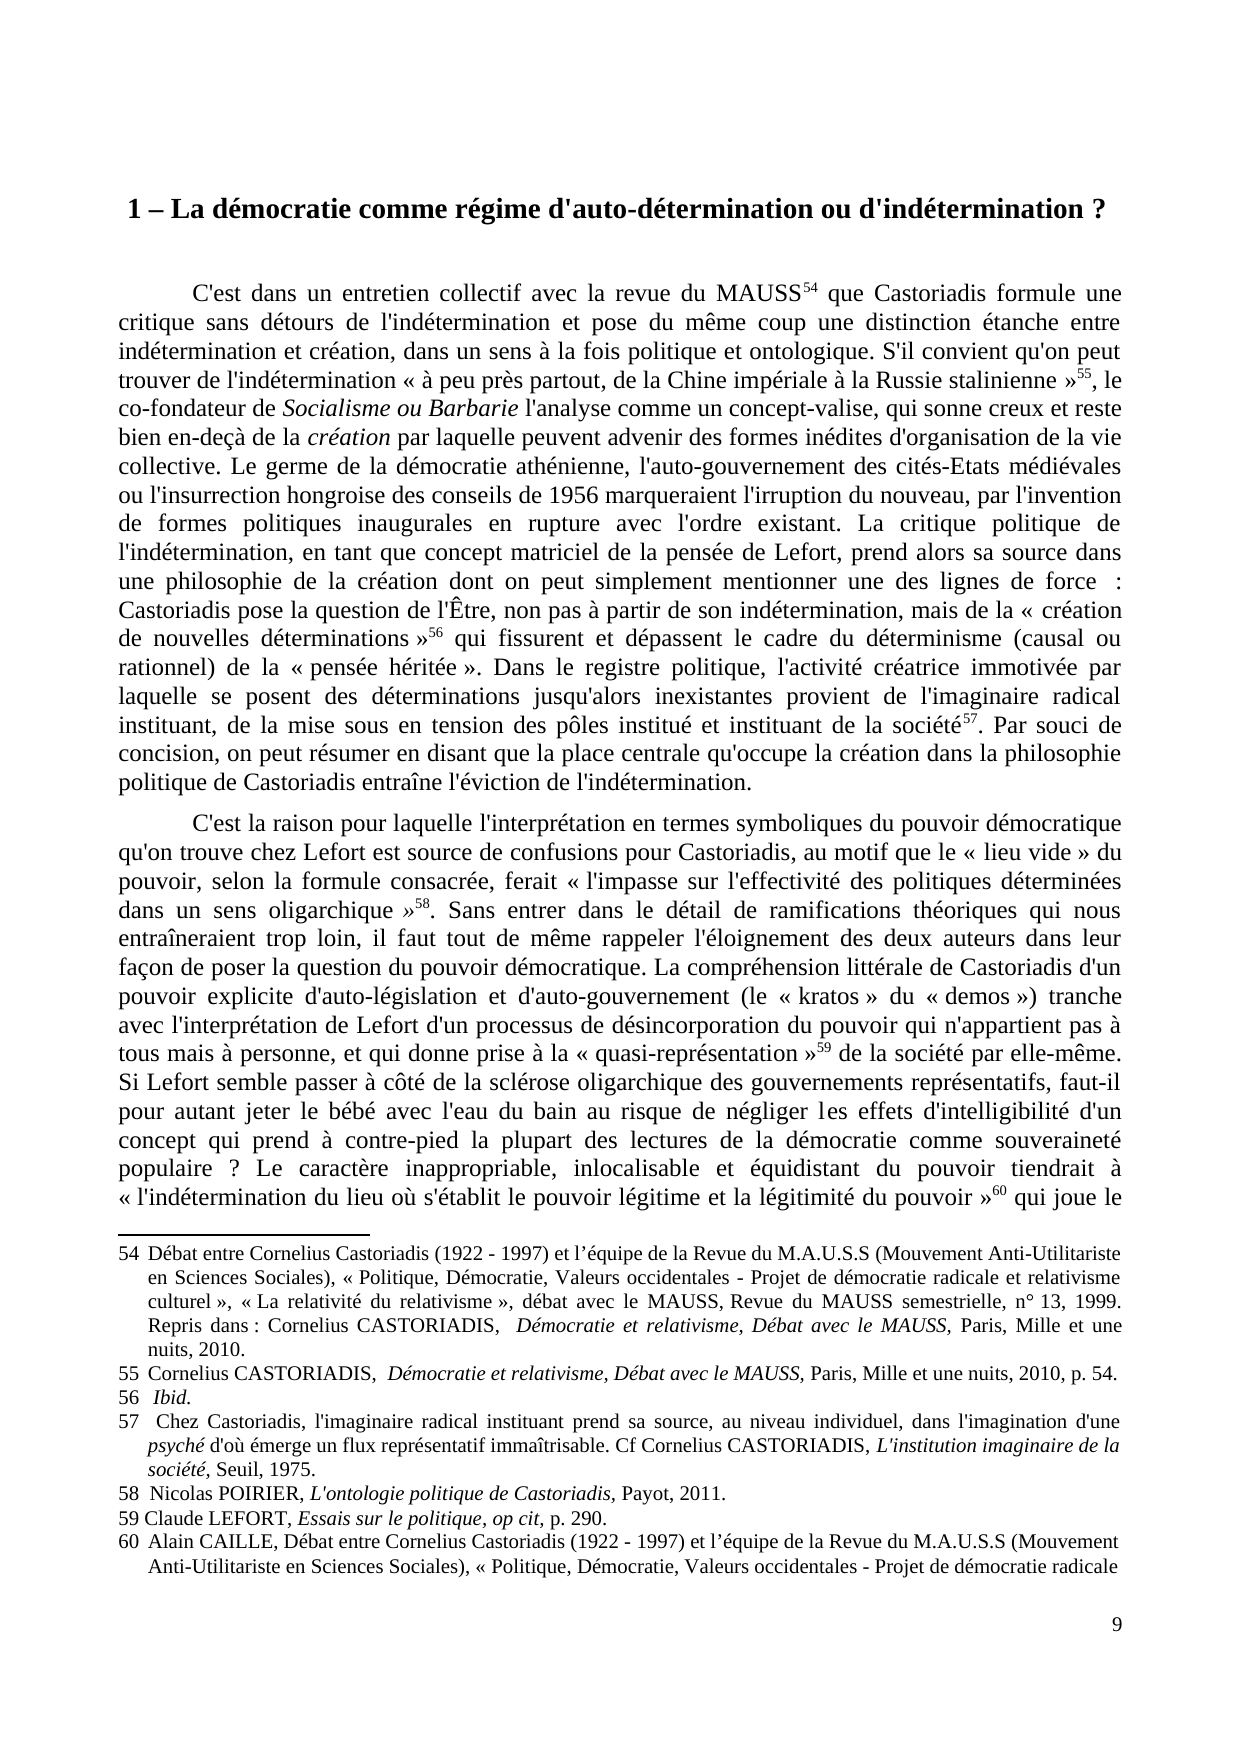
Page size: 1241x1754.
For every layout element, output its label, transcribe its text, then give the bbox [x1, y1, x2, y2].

text C'est la raison pour laquelle l'interprétation en termes symboliques du pouvoir démocratique qu'on trouve chez Lefort est source de confusions pour Castoriadis, au motif que le « lieu vide » du pouvoir, selon la formule consacrée, ferait « l'impasse sur l'effectivité des politiques déterminées dans un sens oligarchique ». Sans entrer dans le détail de ramifications théoriques qui nous entraîneraient trop loin, il faut tout de même rappeler l'éloignement des deux auteurs dans leur façon de poser la question du pouvoir démocratique. La compréhension littérale de Castoriadis d'un pouvoir explicite d'auto-législation et d'auto-gouvernement (le « kratos » du « demos ») tranche avec l'interprétation de Lefort d'un processus de désincorporation du pouvoir qui n'appartient pas à tous mais à personne, et qui donne prise à la « quasi-représentation » de la société par elle-même. Si Lefort semble passer à côté de la sclérose oligarchique des gouvernements représentatifs, faut-il pour autant jeter le bébé avec l'eau du bain au risque de négliger les effets d'intelligibilité d'un concept qui prend à contre-pied la plupart des lectures de la démocratie comme souveraineté populaire ? Le caractère inappropriable, inlocalisable et équidistant du pouvoir tiendrait à « l'indétermination du lieu où s'établit le pouvoir légitime et la légitimité du pouvoir » qui joue le rôle d'un pôle symbolique. Le vide du pouvoir – et non sa vacance – pourrait bien constituer une des conditions préalables à toute démocratisation, en écho aux slogans lancés à la face du despote égyptien place Tahrir (Dégage !), prémisses d'un processus destituant et d'une revitalisation politique fragile. Toujours est-il que, pour Castoriadis, l'indétermination est un concept inopérant et ne serait rien de moins qu'un écran de fumée devant la chape d'exploitation et de domination, combinée à la montée inexorable du conformisme et de l'apathie collective, soit « toutes choses déterminées par ailleurs ». La critique incisive d'une « indétermination aux contours relativement consensuelles » est donc révélatrice d'un clivage net entre les lectures respectivement étymologique et phénoménologique de la démocratie chez Castoriadis et Lefort. [118, 808, 1122, 1211]
text Claude LEFORT, Essais sur le politique, op cit, p. 290. [118, 1505, 1122, 1529]
text Chez Castoriadis, l'imaginaire radical instituant prend sa source, au niveau individuel, dans l'imagination d'une psyché d'où émerge un flux représentatif immaîtrisable. Cf Cornelius CASTORIADIS, L'institution imaginaire de la société, Seuil, 1975. [118, 1409, 1122, 1481]
text Cornelius CASTORIADIS, Démocratie et relativisme, Débat avec le MAUSS, Paris, Mille et une nuits, 2010, p. 54. [118, 1361, 1122, 1385]
text Ibid. [118, 1385, 1122, 1409]
text Nicolas POIRIER, L'ontologie politique de Castoriadis, Payot, 2011. [118, 1481, 1122, 1505]
text Débat entre Cornelius Castoriadis (1922 - 1997) et l’équipe de la Revue du M.A.U.S.S (Mouvement Anti-Utilitariste en Sciences Sociales), « Politique, Démocratie, Valeurs occidentales - Projet de démocratie radicale et relativisme culturel », « La relativité du relativisme », débat avec le MAUSS, Revue du MAUSS semestrielle, n° 13, 1999. Repris dans : Cornelius CASTORIADIS, Démocratie et relativisme, Débat avec le MAUSS, Paris, Mille et une nuits, 2010. [118, 1241, 1122, 1361]
text 1 – La démocratie comme régime d'auto-détermination ou d'indétermination ? [118, 191, 1122, 225]
text Alain CAILLE, Débat entre Cornelius Castoriadis (1922 - 1997) et l’équipe de la Revue du M.A.U.S.S (Mouvement Anti-Utilitariste en Sciences Sociales), « Politique, Démocratie, Valeurs occidentales - Projet de démocratie radicale [118, 1529, 1122, 1578]
text C'est dans un entretien collectif avec la revue du MAUSS que Castoriadis formule une critique sans détours de l'indétermination et pose du même coup une distinction étanche entre indétermination et création, dans un sens à la fois politique et ontologique. S'il convient qu'on peut trouver de l'indétermination « à peu près partout, de la Chine impériale à la Russie stalinienne », le co-fondateur de Socialisme ou Barbarie l'analyse comme un concept-valise, qui sonne creux et reste bien en-deçà de la création par laquelle peuvent advenir des formes inédites d'organisation de la vie collective. Le germe de la démocratie athénienne, l'auto-gouvernement des cités-Etats médiévales ou l'insurrection hongroise des conseils de 1956 marqueraient l'irruption du nouveau, par l'invention de formes politiques inaugurales en rupture avec l'ordre existant. La critique politique de l'indétermination, en tant que concept matriciel de la pensée de Lefort, prend alors sa source dans une philosophie de la création dont on peut simplement mentionner une des lignes de force : Castoriadis pose la question de l'Être, non pas à partir de son indétermination, mais de la « création de nouvelles déterminations » qui fissurent et dépassent le cadre du déterminisme (causal ou rationnel) de la « pensée héritée ». Dans le registre politique, l'activité créatrice immotivée par laquelle se posent des déterminations jusqu'alors inexistantes provient de l'imaginaire radical instituant, de la mise sous en tension des pôles institué et instituant de la société. Par souci de concision, on peut résumer en disant que la place centrale qu'occupe la création dans la philosophie politique de Castoriadis entraîne l'éviction de l'indétermination. [118, 278, 1122, 796]
